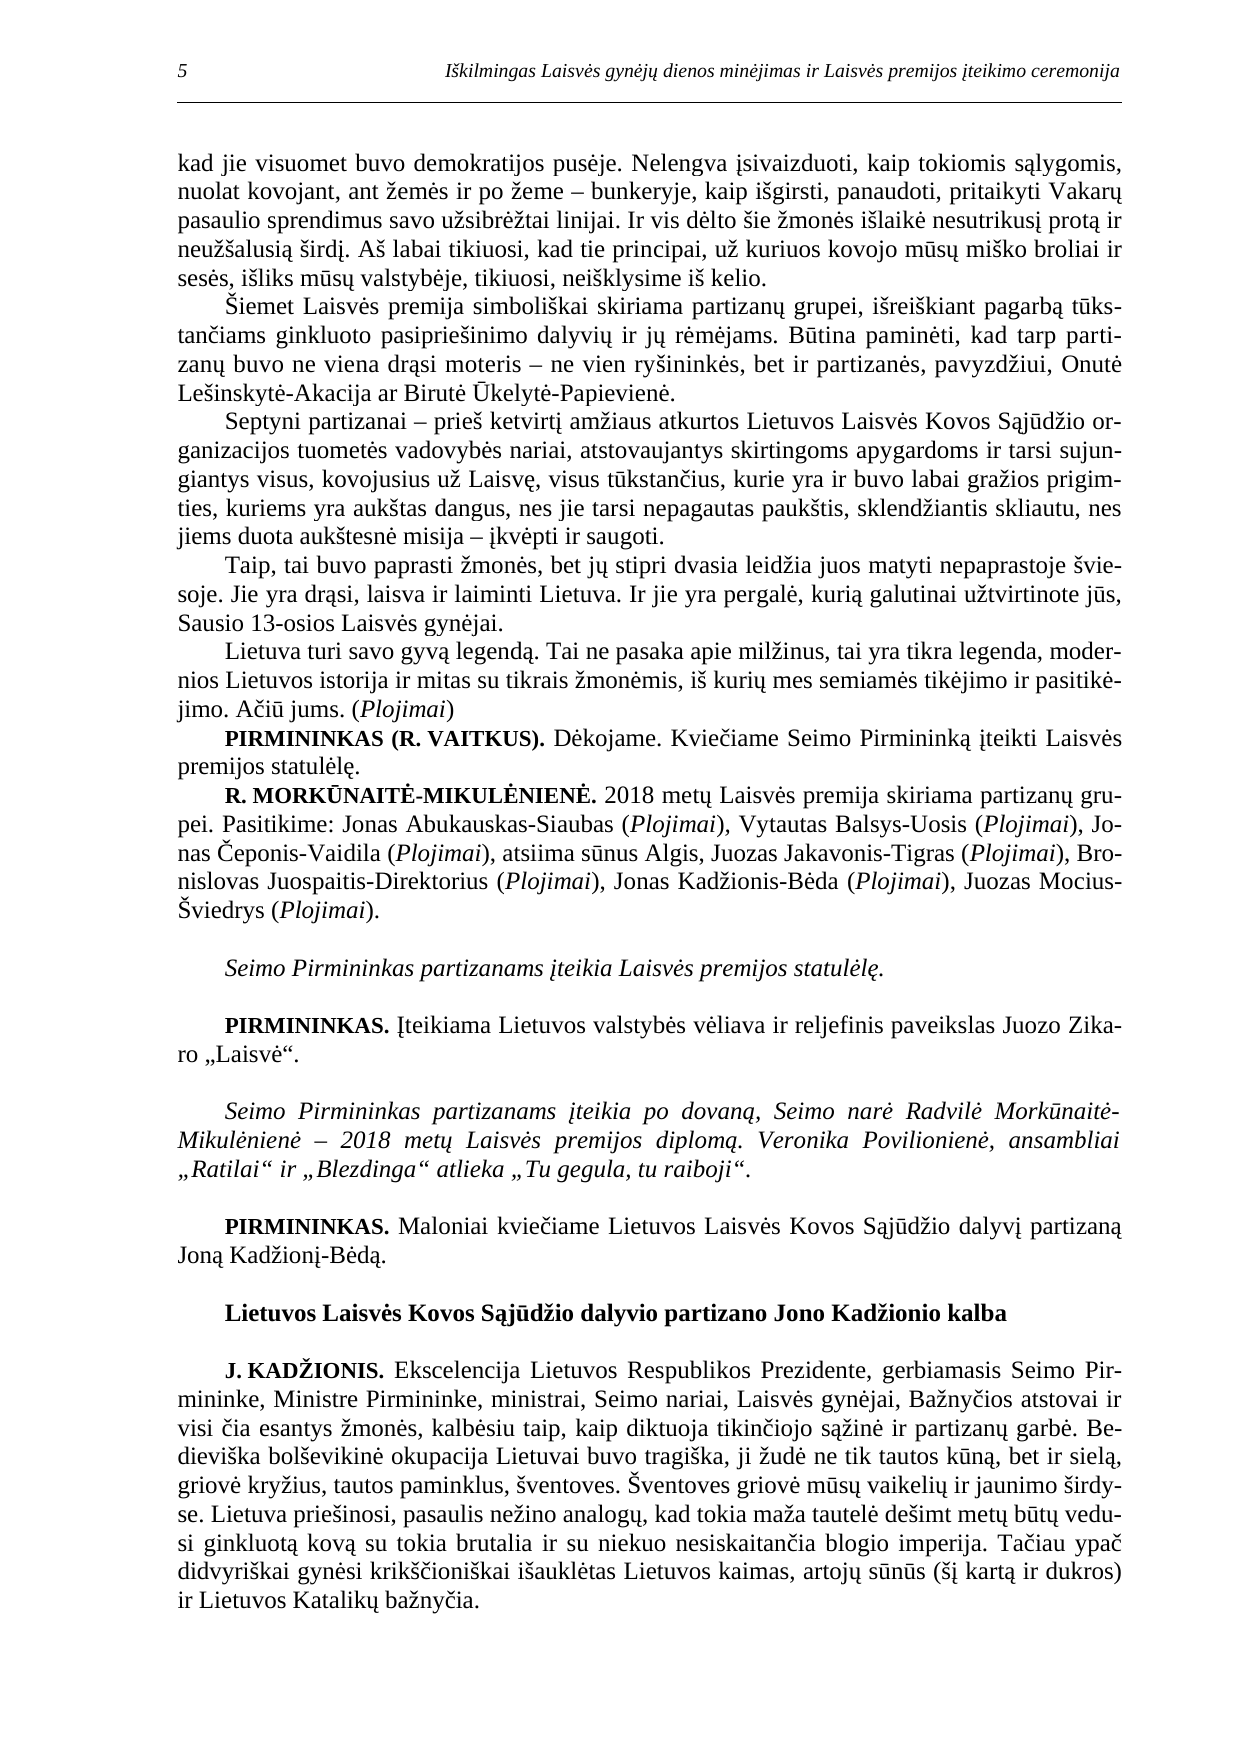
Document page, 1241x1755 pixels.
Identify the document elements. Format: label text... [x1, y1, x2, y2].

text Sei­mo Pir­mi­nin­kas par­ti­za­nams įtei­kia po do­va­ną, Sei­mo na­rė Rad­vi­lė Mor­kū­nai­tė-Mikulėnie­nė – 2018 me­tų Lais­vės pre­mi­jos di­plo­mą. Ve­ro­ni­ka Po­vi­lio­nie­nė, an­sam­bliai „Rati­lai“ ir „Blez­din­ga“ at­lie­ka „Tu ge­gu­la, tu rai­bo­ji“. [177, 1096, 1122, 1183]
text PIRMININKAS. Ma­lo­niai kvie­čia­me Lie­tu­vos Lais­vės Ko­vos Są­jū­džio da­ly­vį par­ti­za­ną Jo­ną Ka­džio­nį-Bė­dą. [177, 1211, 1122, 1269]
text PIRMININKAS (R. VAITKUS). Dė­ko­ja­me. Kvie­čia­me Sei­mo Pir­mi­nin­ką įteik­ti Lais­vės pre­mi­jos sta­tu­lė­lę. [177, 723, 1122, 780]
text Sei­mo Pir­mi­nin­kas par­ti­za­nams įtei­kia Lais­vės pre­mi­jos sta­tu­lė­lę. [177, 953, 1122, 981]
text J. KADŽIONIS. Eks­ce­len­ci­ja Lie­tu­vos Res­pub­li­kos Pre­zi­den­te, ger­bia­ma­sis Sei­mo Pir­mi­nin­ke, Mi­nist­re Pir­mi­nin­ke, mi­nist­rai, Sei­mo na­riai, Lais­vės gy­nė­jai, Baž­ny­čios at­sto­vai ir vi­si čia esan­tys žmo­nės, kal­bė­siu taip, kaip dik­tuo­ja ti­kin­čio­jo są­ži­nė ir par­ti­za­nų gar­bė. Be­die­viš­ka bol­še­vi­ki­nė oku­pa­ci­ja Lie­tu­vai bu­vo tra­giš­ka, ji žu­dė ne tik tau­tos kū­ną, bet ir sie­lą, grio­vė kry­žius, tau­tos pa­min­klus, šven­to­ves. Šven­to­ves grio­vė mū­sų vai­ke­lių ir jau­ni­mo šir­dy­se. Lie­tu­va prie­ši­no­si, pa­sau­lis ne­ži­no ana­lo­gų, kad to­kia ma­ža tau­te­lė de­šimt me­tų bū­tų ve­du­si gin­kluo­tą ko­vą su to­kia bru­ta­lia ir su nie­kuo ne­si­skai­tan­čia blo­gio im­pe­ri­ja. Ta­čiau ypač did­vy­riš­kai gy­nė­si krikš­čio­niš­kai iš­auk­lė­tas Lie­tu­vos kai­mas, ar­to­jų sū­nūs (šį kar­tą ir duk­ros) ir Lie­tu­vos Ka­ta­li­kų baž­ny­čia. [177, 1355, 1122, 1614]
text kad jie vi­suo­met bu­vo de­mo­kra­tijos pu­sė­je. Ne­leng­va įsi­vaiz­duo­ti, kaip to­kio­mis są­ly­go­mis, nuo­lat ko­vo­jant, ant že­mės ir po že­me – bun­ke­ry­je, kaip iš­girs­ti, pa­nau­do­ti, pri­tai­ky­ti Va­ka­rų pa­sau­lio spren­di­mus sa­vo už­si­brėž­tai li­ni­jai. Ir vis dėl­to šie žmo­nės iš­lai­kė ne­su­tri­ku­sį pro­tą ir ne­už­ša­lu­sią šir­dį. Aš la­bai ti­kiuo­si, kad tie prin­ci­pai, už ku­riuos ko­vo­jo mū­sų miš­ko bro­liai ir se­sės, iš­liks mū­sų vals­ty­bė­je, ti­kiuo­si, ne­iš­kly­si­me iš ke­lio. [177, 148, 1122, 291]
text Lie­tu­va tu­ri sa­vo gy­vą le­gen­dą. Tai ne pa­sa­ka apie mil­ži­nus, tai yra tik­ra le­gen­da, mo­der­nios Lie­tu­vos is­to­ri­ja ir mi­tas su tik­rais žmo­nė­mis, iš ku­rių mes se­mia­mės ti­kė­ji­mo ir pa­si­ti­kė­ji­mo. Ačiū jums. (Plo­ji­mai) [177, 636, 1122, 723]
text Taip, tai bu­vo pa­pras­ti žmo­nės, bet jų stip­ri dva­sia lei­džia juos ma­ty­ti ne­pa­pras­to­je švie­so­je. Jie yra drą­si, lais­va ir lai­min­ti Lie­tu­va. Ir jie yra per­ga­lė, ku­rią ga­lu­ti­nai už­tvir­ti­no­te jūs, Sau­sio 13-osios Lais­vės gy­nė­jai. [177, 550, 1122, 636]
text R. MORKŪNAITĖ-MIKULĖNIENĖ. 2018 me­tų Lais­vės pre­mi­ja ski­ria­ma par­ti­za­nų gru­pei. Pa­si­ti­ki­me: Jo­nas Abu­kaus­kas-Siau­bas (Plo­ji­mai), Vy­tau­tas Bal­sys-Uo­sis (Plo­ji­mai), Jo­nas Če­po­nis-Vai­di­la (Plo­ji­mai), at­si­i­ma sū­nus Al­gis, Juo­zas Ja­ka­vo­nis-Tig­ras (Plo­ji­mai), Bro­nis­lo­vas Juos­pai­tis-Di­rek­to­rius (Plo­ji­mai), Jo­nas Ka­džio­nis-Bė­da (Plo­ji­mai), Juo­zas Mo­cius-Švied­rys (Plo­ji­mai). [177, 780, 1122, 924]
text PIRMININKAS. Įtei­kia­ma Lie­tu­vos vals­ty­bės vė­lia­va ir rel­je­fi­nis pa­veiks­las Juo­zo Zi­ka­ro „Lais­vė“. [177, 1010, 1122, 1068]
text Sep­ty­ni par­ti­za­nai – prieš ket­vir­tį am­žiaus at­kur­tos Lie­tu­vos Lais­vės Ko­vos Są­jū­džio or­ga­ni­za­ci­jos tuo­me­tės va­do­vy­bės na­riai, at­sto­vau­jan­tys skir­tin­goms apy­gar­doms ir tar­si su­jun­gian­tys vi­sus, ko­vo­ju­sius už Lais­vę, vi­sus tūks­tan­čius, ku­rie yra ir bu­vo la­bai gra­žios pri­gim­ties, ku­riems yra aukš­tas dan­gus, nes jie tar­si ne­pa­gau­tas paukš­tis, sklen­džian­tis skliau­tu, nes jiems duo­ta aukš­tes­nė mi­si­ja – įkvėp­ti ir sau­go­ti. [177, 406, 1122, 550]
text Šie­met Lais­vės pre­mi­ja sim­bo­liš­kai ski­ria­ma par­ti­za­nų gru­pei, iš­reiš­kiant pa­gar­bą tūks­tan­čiams gin­kluo­to pa­si­prie­ši­ni­mo da­ly­vių ir jų rė­mė­jams. Bū­ti­na pa­mi­nė­ti, kad tarp par­ti­zanų bu­vo ne vie­na drą­si mo­te­ris – ne vien ry­ši­nin­kės, bet ir par­ti­za­nės, pa­vyz­džiui, Onu­tė Lešins­ky­tė-Aka­ci­ja ar Bi­ru­tė Ūke­ly­tė-Pa­pie­vie­nė. [177, 291, 1122, 406]
text Lie­tu­vos Lais­vės Ko­vos Są­jū­džio da­ly­vio par­ti­za­no Jo­no Ka­džio­nio kal­ba [177, 1298, 1122, 1326]
